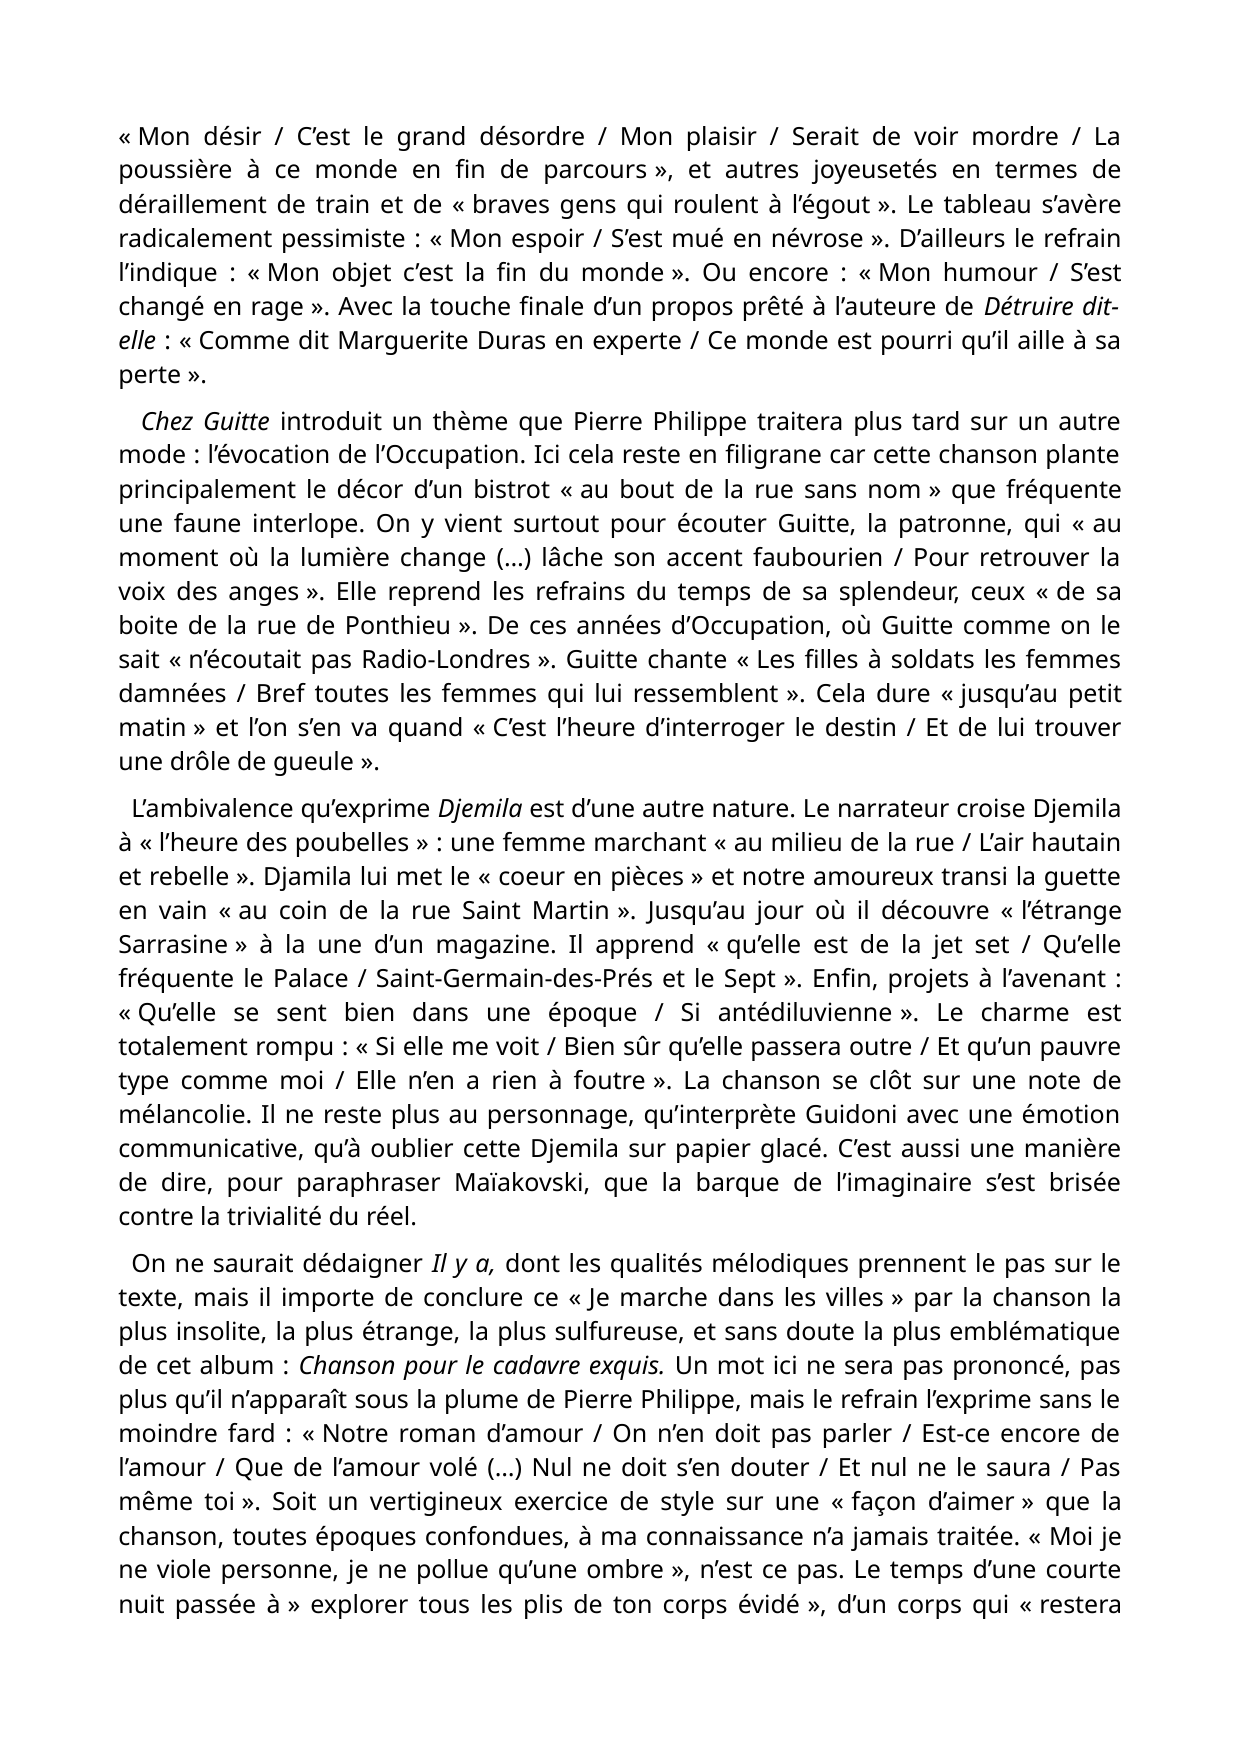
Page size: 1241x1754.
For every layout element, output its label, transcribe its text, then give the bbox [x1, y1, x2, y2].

text « Mon désir / C’est le grand désordre / Mon plaisir / Serait de voir mordre / La poussière à ce monde en fin de parcours », et autres joyeusetés en termes de déraillement de train et de « braves gens qui roulent à l’égout ». Le tableau s’avère radicalement pessimiste : « Mon espoir / S’est mué en névrose ». D’ailleurs le refrain l’indique : « Mon objet c’est la fin du monde ». Ou encore : « Mon humour / S’est changé en rage ». Avec la touche finale d’un propos prêté à l’auteure de Détruire dit-elle : « Comme dit Marguerite Duras en experte / Ce monde est pourri qu’il aille à sa perte ». [118, 118, 1122, 391]
text Chez Guitte introduit un thème que Pierre Philippe traitera plus tard sur un autre mode : l’évocation de l’Occupation. Ici cela reste en filigrane car cette chanson plante principalement le décor d’un bistrot « au bout de la rue sans nom » que fréquente une faune interlope. On y vient surtout pour écouter Guitte, la patronne, qui « au moment où la lumière change (…) lâche son accent faubourien / Pour retrouver la voix des anges ». Elle reprend les refrains du temps de sa splendeur, ceux « de sa boite de la rue de Ponthieu ». De ces années d’Occupation, où Guitte comme on le sait « n’écoutait pas Radio-Londres ». Guitte chante « Les filles à soldats les femmes damnées / Bref toutes les femmes qui lui ressemblent ». Cela dure « jusqu’au petit matin » et l’on s’en va quand « C’est l’heure d’interroger le destin / Et de lui trouver une drôle de gueule ». [118, 403, 1122, 778]
text L’ambivalence qu’exprime Djemila est d’une autre nature. Le narrateur croise Djemila à « l’heure des poubelles » : une femme marchant « au milieu de la rue / L’air hautain et rebelle ». Djamila lui met le « coeur en pièces » et notre amoureux transi la guette en vain « au coin de la rue Saint Martin ». Jusqu’au jour où il découvre « l’étrange Sarrasine » à la une d’un magazine. Il apprend « qu’elle est de la jet set / Qu’elle fréquente le Palace / Saint-Germain-des-Prés et le Sept ». Enfin, projets à l’avenant : « Qu’elle se sent bien dans une époque / Si antédiluvienne ». Le charme est totalement rompu : « Si elle me voit / Bien sûr qu’elle passera outre / Et qu’un pauvre type comme moi / Elle n’en a rien à foutre ». La chanson se clôt sur une note de mélancolie. Il ne reste plus au personnage, qu’interprète Guidoni avec une émotion communicative, qu’à oublier cette Djemila sur papier glacé. C’est aussi une manière de dire, pour paraphraser Maïakovski, que la barque de l’imaginaire s’est brisée contre la trivialité du réel. [118, 790, 1122, 1233]
text On ne saurait dédaigner Il y a, dont les qualités mélodiques prennent le pas sur le texte, mais il importe de conclure ce « Je marche dans les villes » par la chanson la plus insolite, la plus étrange, la plus sulfureuse, et sans doute la plus emblématique de cet album : Chanson pour le cadavre exquis. Un mot ici ne sera pas prononcé, pas plus qu’il n’apparaît sous la plume de Pierre Philippe, mais le refrain l’exprime sans le moindre fard : « Notre roman d’amour / On n’en doit pas parler / Est-ce encore de l’amour / Que de l’amour volé (…) Nul ne doit s’en douter / Et nul ne le saura / Pas même toi ». Soit un vertigineux exercice de style sur une « façon d’aimer » que la chanson, toutes époques confondues, à ma connaissance n’a jamais traitée. « Moi je ne viole personne, je ne pollue qu’une ombre », n’est ce pas. Le temps d’une courte nuit passée à » explorer tous les plis de ton corps évidé », d’un corps qui « restera [118, 1246, 1122, 1620]
